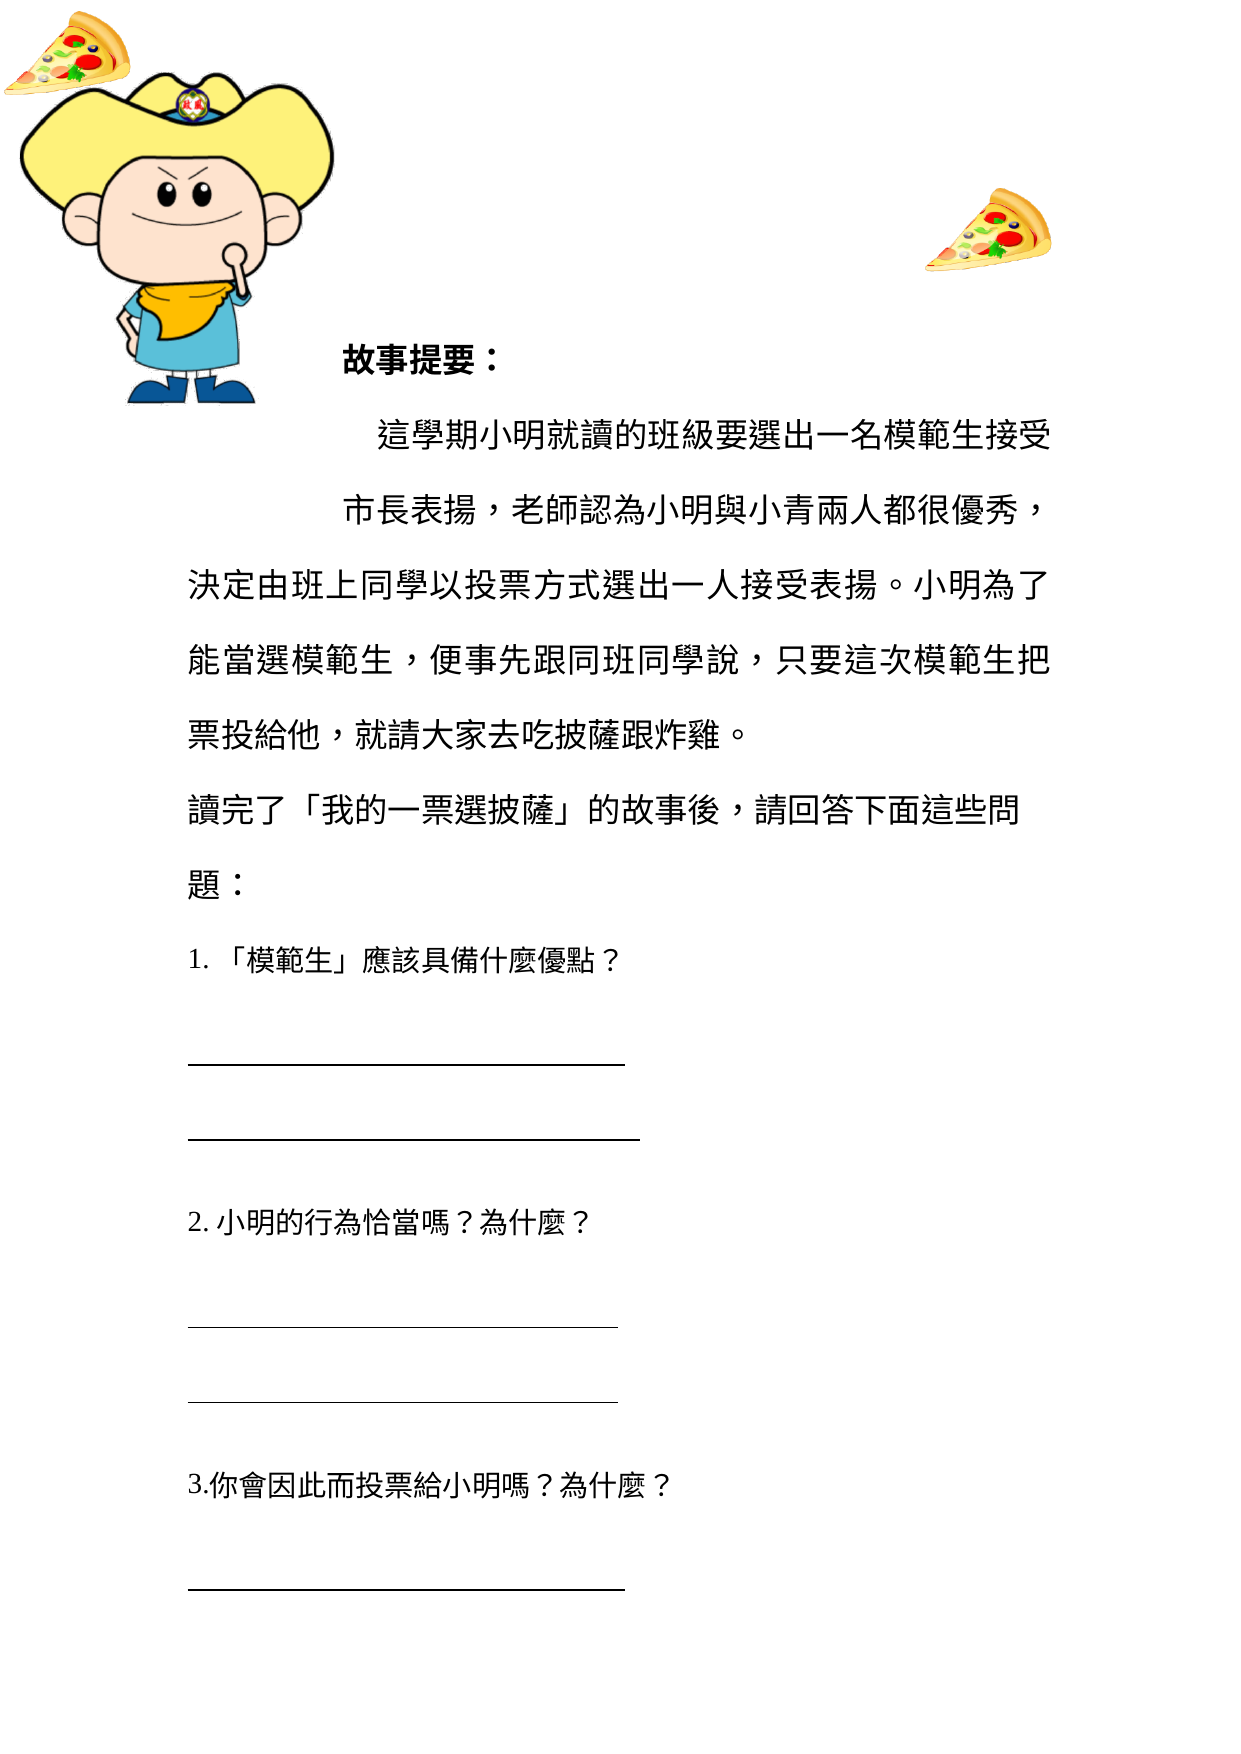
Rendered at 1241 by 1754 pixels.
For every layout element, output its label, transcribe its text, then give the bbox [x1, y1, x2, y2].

picture [921, 176, 1053, 308]
text 2. 小明的行為恰當嗎？為什麼？ [187, 1177, 1053, 1252]
picture [0, 0, 343, 483]
text 讀完了「我的一票選披薩」的故事後，請回答下面這些問題： [187, 764, 1053, 914]
text 1. 「模範生」應該具備什麼優點？ [187, 914, 1053, 989]
text 這學期小明就讀的班級要選出一名模範生接受市長表揚，老師認為小明與小青兩人都很優秀，決定由班上同學以投票方式選出一人接受表揚。小明為了能當選模範生，便事先跟同班同學說，只要這次模範生把票投給他，就請大家去吃披薩跟炸雞。 [187, 389, 1053, 764]
text 故事提要： [343, 314, 1053, 389]
text 3.你會因此而投票給小明嗎？為什麼？ [187, 1439, 1053, 1514]
